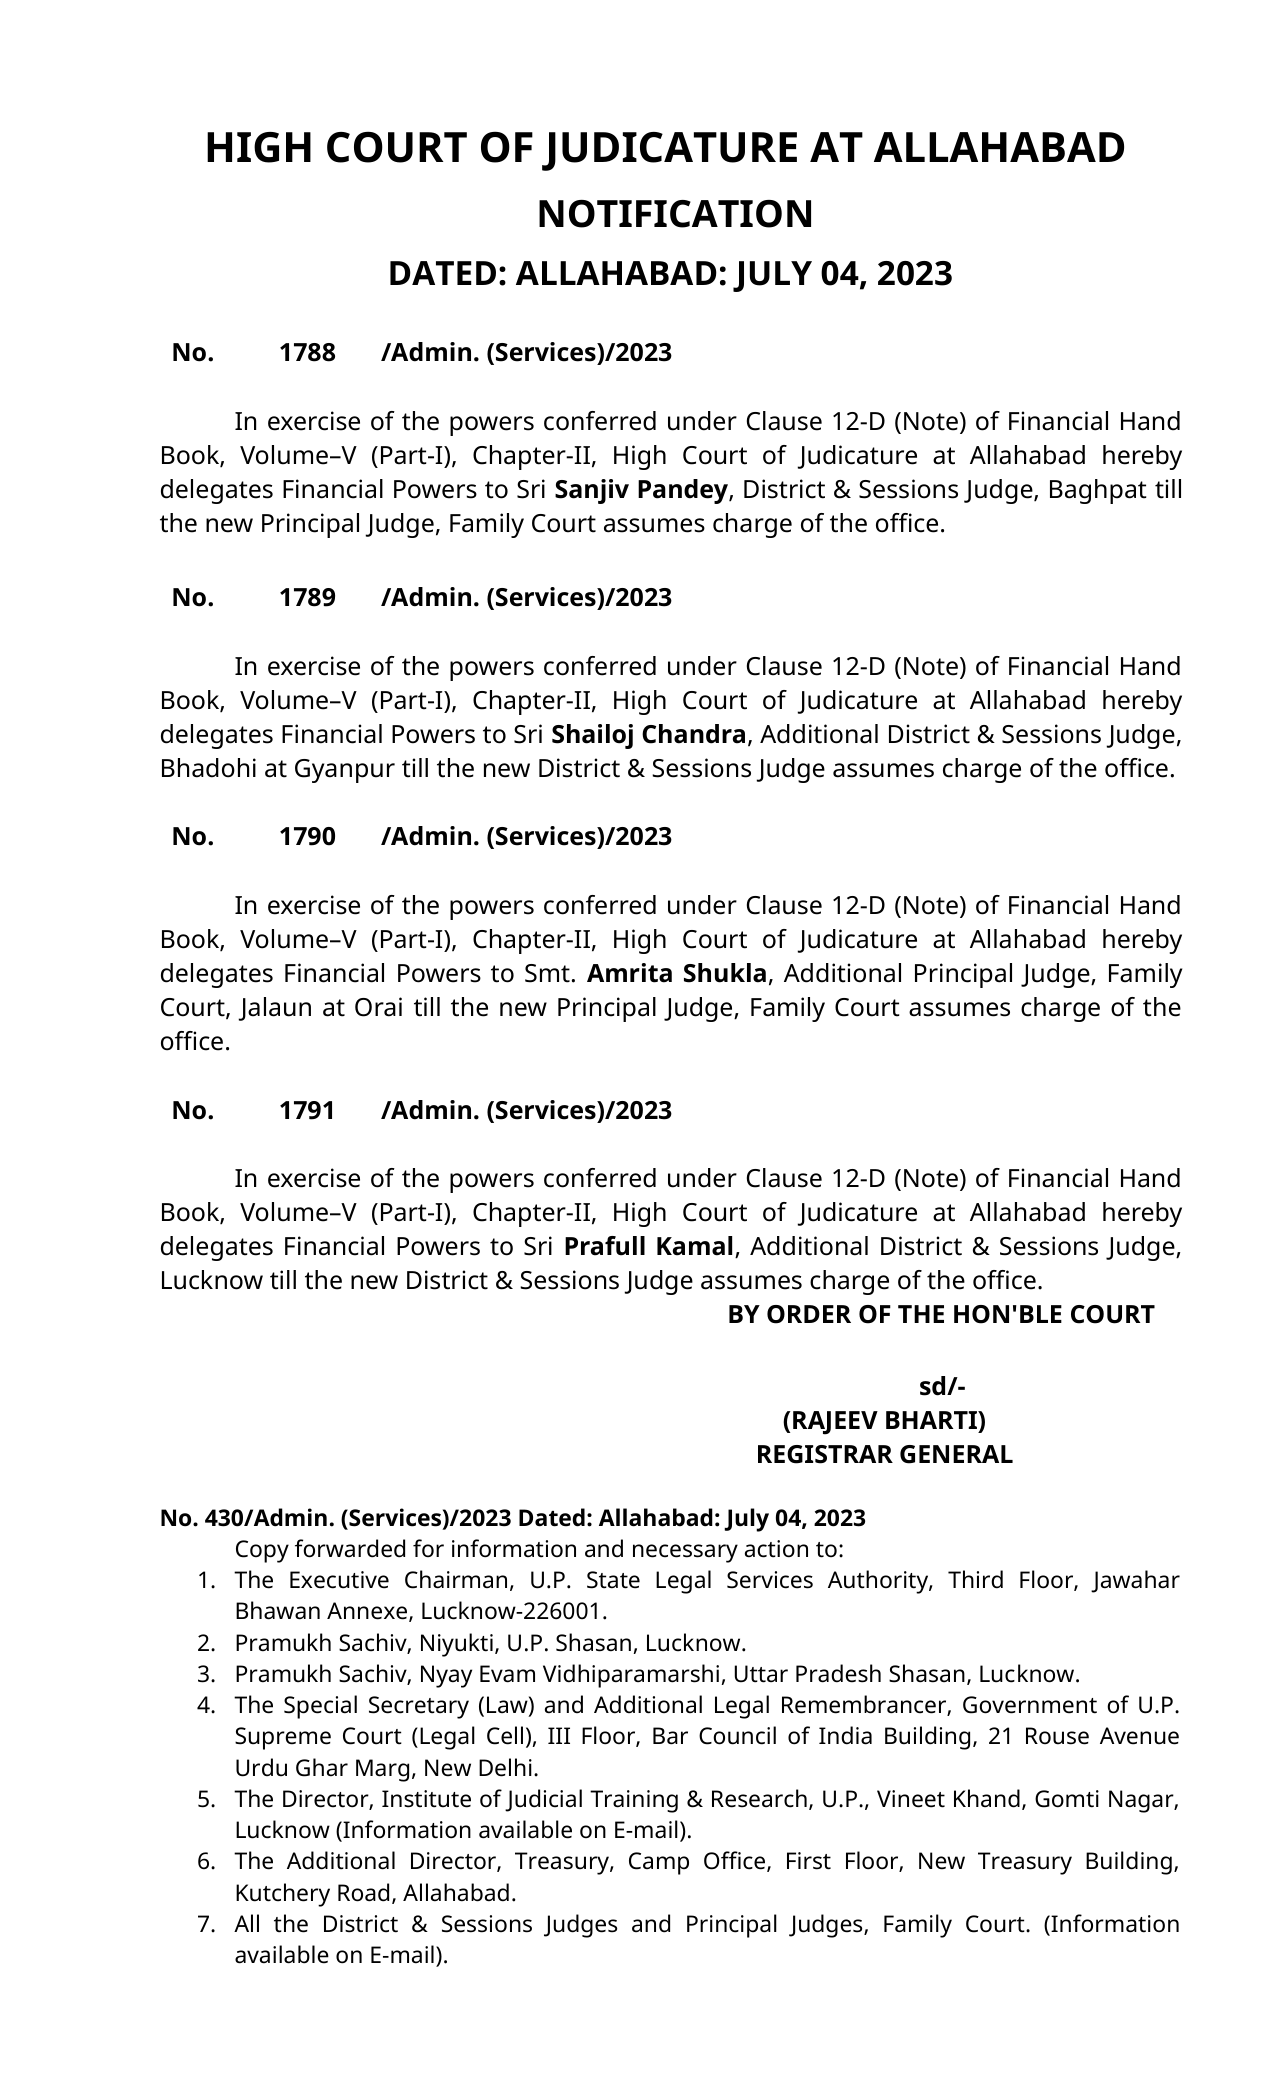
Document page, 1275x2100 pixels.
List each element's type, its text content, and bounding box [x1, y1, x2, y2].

table_header /Admin. (Services)/2023 [375, 574, 734, 619]
title HIGH COURT OF JUDICATURE AT ALLAHABAD [122, 118, 1209, 175]
table_header 1791 [233, 1087, 375, 1132]
list The Executive Chairman, U.P. State Legal Services Authority, Third Floor, Jawahar Bhawan Annexe, Lucknow-226001. [197, 1564, 1181, 1627]
table_header 1790 [233, 813, 375, 859]
text In exercise of the powers conferred under Clause 12-D (Note) of Financial Hand Book, Volume–V (Part-I), Chapter-II, High Court of Judicature at Allahabad hereby delegates Financial Powers to Sri Prafull Kamal, Additional District & Sessions Judge, Lucknow till the new District & Sessions Judge assumes charge of the office. [159, 1161, 1183, 1297]
list The Special Secretary (Law) and Additional Legal Remembrancer, Government of U.P. Supreme Court (Legal Cell), III Floor, Bar Council of India Building, 21 Rouse Avenue Urdu Ghar Marg, New Delhi. [197, 1689, 1181, 1783]
list The Director, Institute of Judicial Training & Research, U.P., Vineet Khand, Gomti Nagar, Lucknow (Information available on E-mail). [197, 1783, 1181, 1845]
list Pramukh Sachiv, Niyukti, U.P. Shasan, Lucknow. [197, 1627, 1181, 1658]
text sd/- [159, 1368, 1181, 1402]
text In exercise of the powers conferred under Clause 12-D (Note) of Financial Hand Book, Volume–V (Part-I), Chapter-II, High Court of Judicature at Allahabad hereby delegates Financial Powers to Smt. Amrita Shukla, Additional Principal Judge, Family Court, Jalaun at Orai till the new Principal Judge, Family Court assumes charge of the office. [159, 887, 1183, 1058]
table_header /Admin. (Services)/2023 [375, 813, 734, 859]
table_header No. [165, 813, 233, 859]
text In exercise of the powers conferred under Clause 12-D (Note) of Financial Hand Book, Volume–V (Part-I), Chapter-II, High Court of Judicature at Allahabad hereby delegates Financial Powers to Sri Shailoj Chandra, Additional District & Sessions Judge, Bhadohi at Gyanpur till the new District & Sessions Judge assumes charge of the office. [159, 648, 1183, 784]
subtitle NOTIFICATION [159, 187, 1181, 238]
text (RAJEEV BHARTI) [159, 1402, 1181, 1436]
text Copy forwarded for information and necessary action to: [159, 1533, 1181, 1564]
list The Additional Director, Treasury, Camp Office, First Floor, New Treasury Building, Kutchery Road, Allahabad. [197, 1845, 1181, 1908]
table_header 1788 [233, 329, 375, 375]
table_header /Admin. (Services)/2023 [375, 329, 734, 375]
table_header 1789 [233, 574, 375, 619]
table_header No. [165, 574, 233, 619]
subtitle No. 430/Admin. (Services)/2023 Dated: Allahabad: July 04, 2023 [159, 1502, 1181, 1533]
text REGISTRAR GENERAL [159, 1436, 1181, 1470]
list All the District & Sessions Judges and Principal Judges, Family Court. (Information available on E-mail). [197, 1908, 1181, 1970]
table_header No. [165, 329, 233, 375]
text In exercise of the powers conferred under Clause 12-D (Note) of Financial Hand Book, Volume–V (Part-I), Chapter-II, High Court of Judicature at Allahabad hereby delegates Financial Powers to Sri Sanjiv Pandey, District & Sessions Judge, Baghpat till the new Principal Judge, Family Court assumes charge of the office. [159, 404, 1183, 540]
table_header /Admin. (Services)/2023 [375, 1087, 734, 1132]
text BY ORDER OF THE HON'BLE COURT [162, 1297, 1181, 1331]
subtitle DATED: ALLAHABAD: JULY 04, 2023 [159, 250, 1181, 295]
list Pramukh Sachiv, Nyay Evam Vidhiparamarshi, Uttar Pradesh Shasan, Lucknow. [197, 1658, 1181, 1689]
table_header No. [165, 1087, 233, 1132]
